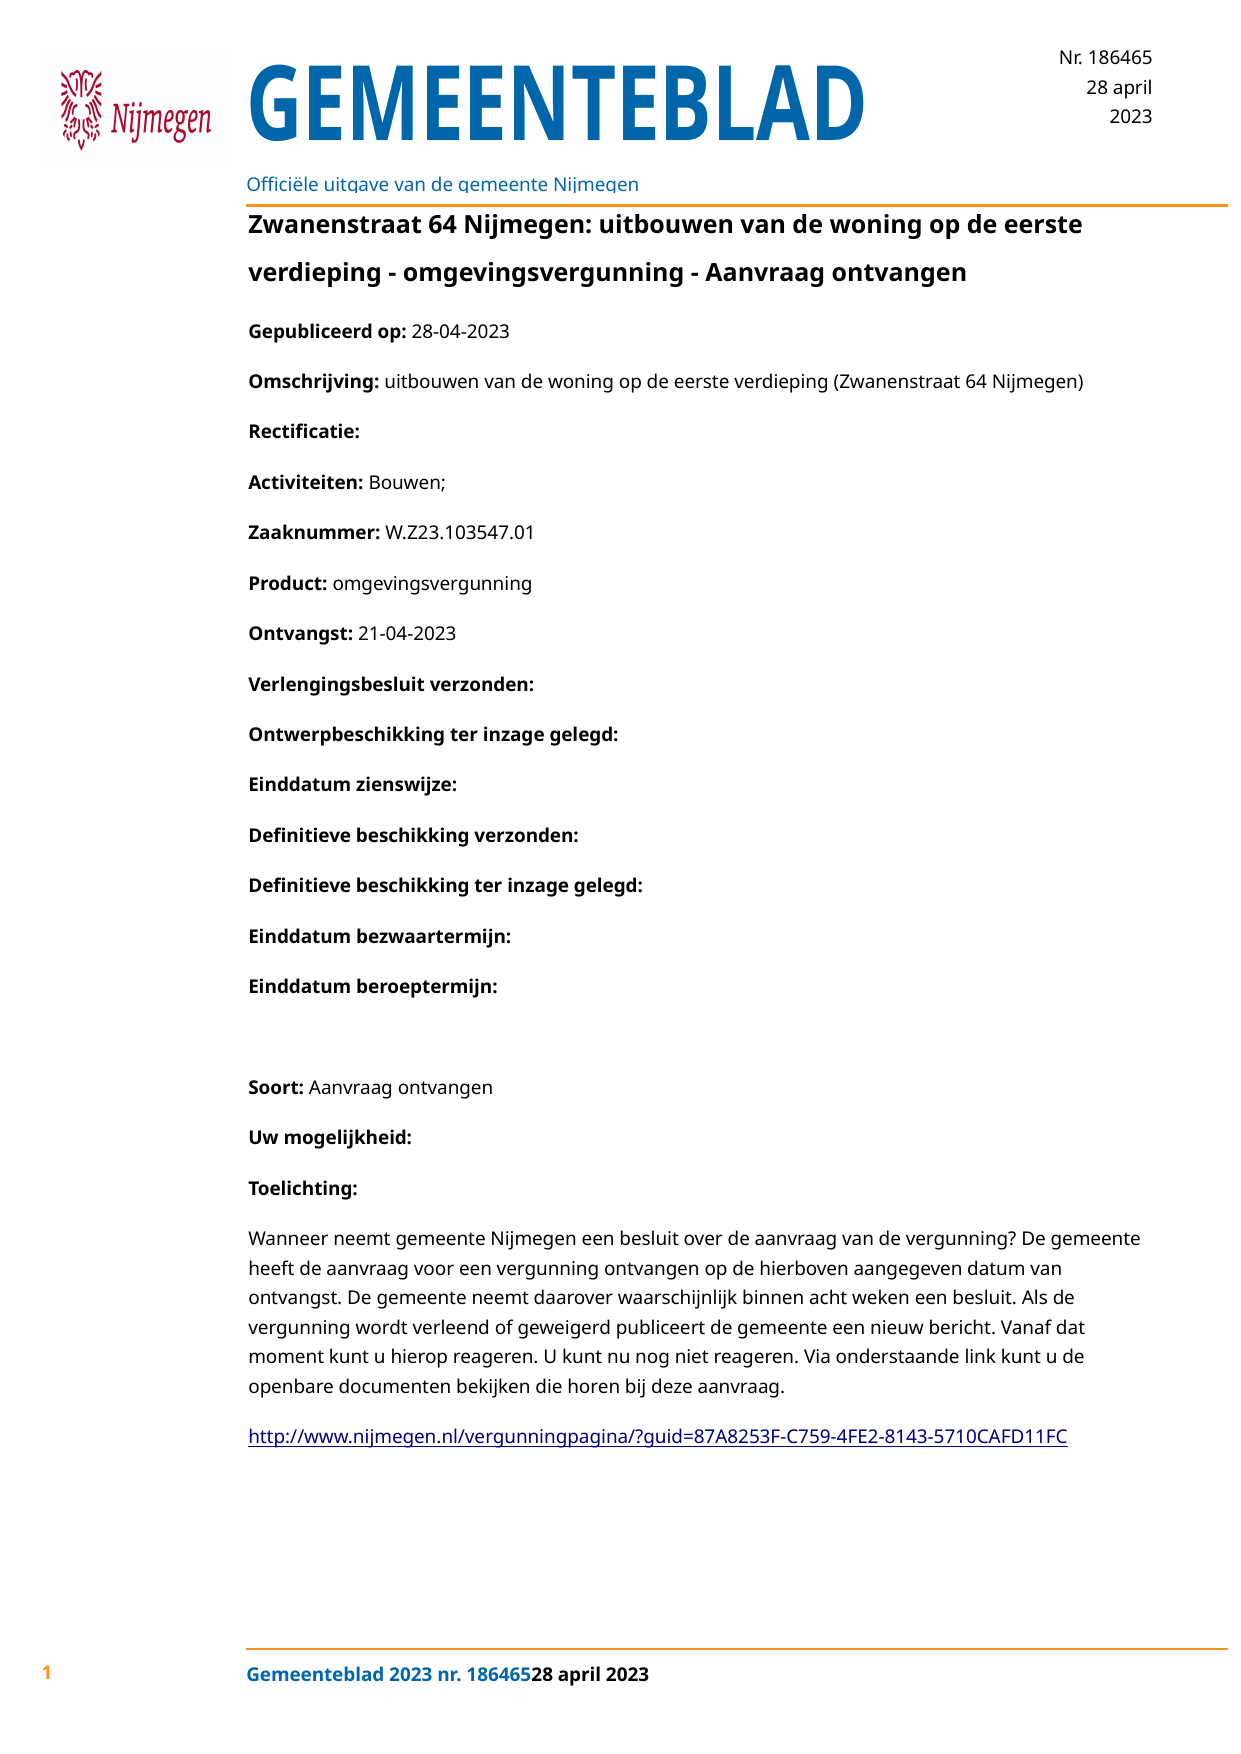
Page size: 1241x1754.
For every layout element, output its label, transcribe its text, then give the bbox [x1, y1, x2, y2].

picture [41, 47, 231, 172]
text Zaaknummer: W.Z23.103547.01 [248, 519, 1152, 545]
text http://www.nijmegen.nl/vergunningpagina/?guid=87A8253F-C759-4FE2-8143-5710CAFD11FC [248, 1424, 1152, 1449]
text Product: omgevingsvergunning [248, 570, 1152, 596]
text Uw mogelijkheid: [248, 1124, 1152, 1150]
text Einddatum zienswijze: [248, 772, 1152, 797]
text Soort: Aanvraag ontvangen [248, 1074, 1152, 1100]
text Toelichting: [248, 1175, 1152, 1201]
text Ontwerpbeschikking ter inzage gelegd: [248, 721, 1152, 747]
text Einddatum bezwaartermijn: [248, 923, 1152, 949]
text Wanneer neemt gemeente Nijmegen een besluit over de aanvraag van de vergunning? De gemeente heeft de aanvraag voor een vergunning ontvangen op de hierboven aangegeven datum van ontvangst. De gemeente neemt daarover waarschijnlijk binnen acht weken een besluit. Als de vergunning wordt verleend of geweigerd publiceert de gemeente een nieuw bericht. Vanaf dat moment kunt u hierop reageren. U kunt nu nog niet reageren. Via onderstaande link kunt u de openbare documenten bekijken die horen bij deze aanvraag. [248, 1225, 1152, 1399]
text Gepubliceerd op: 28-04-2023 [248, 318, 1152, 344]
text Ontvangst: 21-04-2023 [248, 620, 1152, 646]
text Zwanenstraat 64 Nijmegen: uitbouwen van de woning op de eerste verdieping - omgevingsvergunning - Aanvraag ontvangen [248, 207, 1152, 288]
text Definitieve beschikking ter inzage gelegd: [248, 872, 1152, 898]
text Omschrijving: uitbouwen van de woning op de eerste verdieping (Zwanenstraat 64 Nijmegen) [248, 368, 1152, 394]
text Rectificatie: [248, 419, 1152, 444]
text Activiteiten: Bouwen; [248, 469, 1152, 495]
text Einddatum beroeptermijn: [248, 973, 1152, 999]
text Definitieve beschikking verzonden: [248, 822, 1152, 848]
text Verlengingsbesluit verzonden: [248, 671, 1152, 697]
